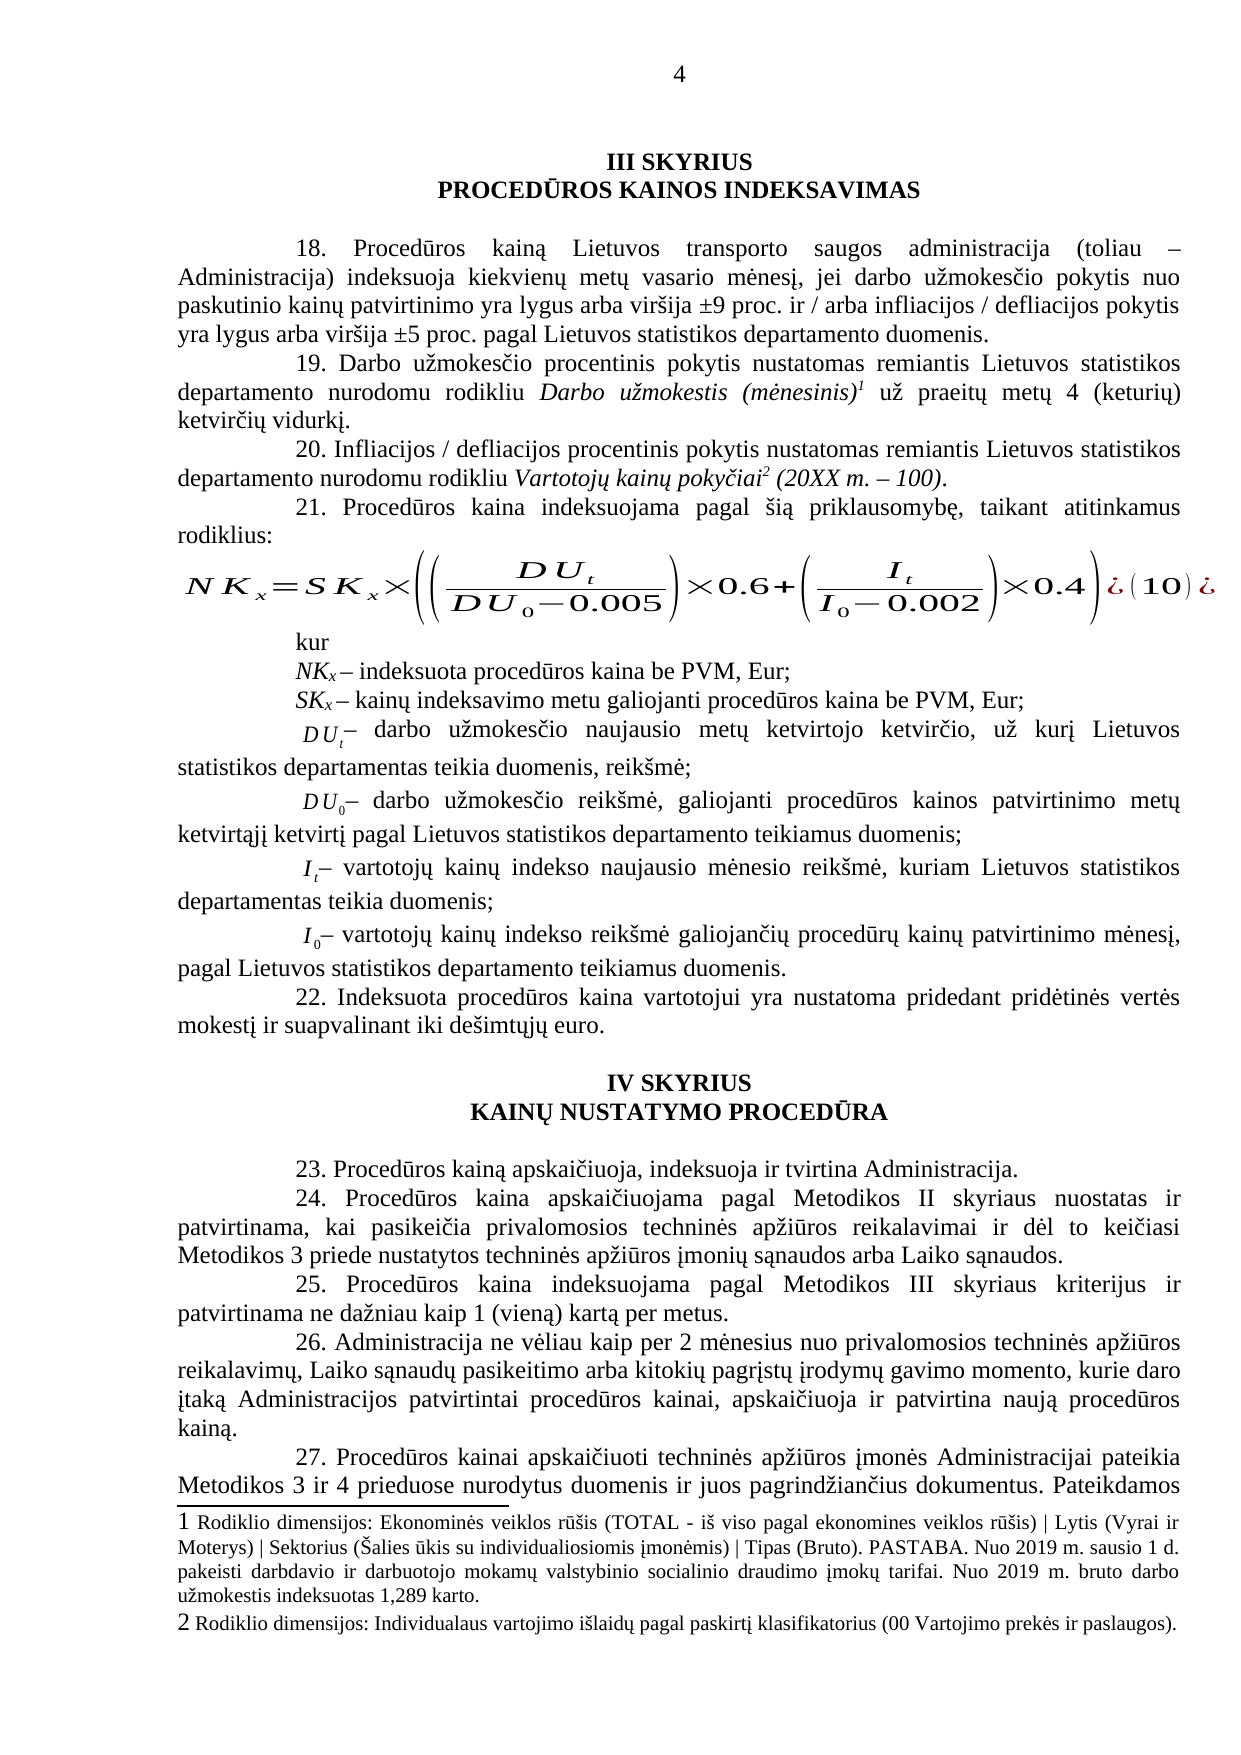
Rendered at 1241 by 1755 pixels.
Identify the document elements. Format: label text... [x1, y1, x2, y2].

text 20. Infliacijos / defliacijos procentinis pokytis nustatomas remiantis Lietuvos statistikos departamento nurodomu rodikliu Vartotojų kainų pokyčiai (20XX m. – 100). [177, 434, 1181, 492]
text 24. Procedūros kaina apskaičiuojama pagal Metodikos II skyriaus nuostatas ir patvirtinama, kai pasikeičia privalomosios techninės apžiūros reikalavimai ir dėl to keičiasi Metodikos 3 priede nustatytos techninės apžiūros įmonių sąnaudos arba Laiko sąnaudos. [177, 1183, 1181, 1269]
text 22. Indeksuota procedūros kaina vartotojui yra nustatoma pridedant pridėtinės vertės mokestį ir suapvalinant iki dešimtųjų euro. [177, 982, 1181, 1039]
text III SKYRIUS [177, 147, 1181, 176]
text Rodiklio dimensijos: Individualaus vartojimo išlaidų pagal paskirtį klasifikatorius (00 Vartojimo prekės ir paslaugos). [177, 1607, 1181, 1636]
text kur [177, 627, 1181, 656]
text 27. Procedūros kainai apskaičiuoti techninės apžiūros įmonės Administracijai pateikia Metodikos 3 ir 4 prieduose nurodytus duomenis ir juos pagrindžiančius dokumentus. Pateikdamos [177, 1442, 1181, 1499]
text – darbo užmokesčio reikšmė, galiojanti procedūros kainos patvirtinimo metų ketvirtąjį ketvirtį pagal Lietuvos statistikos departamento teikiamus duomenis; [177, 781, 1181, 848]
text PROCEDŪROS KAINOS INDEKSAVIMAS [177, 176, 1181, 204]
text NKx – indeksuota procedūros kaina be PVM, Eur; [177, 656, 1181, 685]
text 21. Procedūros kaina indeksuojama pagal šią priklausomybę, taikant atitinkamus rodiklius: [177, 492, 1181, 549]
text 23. Procedūros kainą apskaičiuoja, indeksuoja ir tvirtina Administracija. [177, 1154, 1181, 1183]
text 18. Procedūros kainą Lietuvos transporto saugos administracija (toliau – Administracija) indeksuoja kiekvienų metų vasario mėnesį, jei darbo užmokesčio pokytis nuo paskutinio kainų patvirtinimo yra lygus arba viršija ±9 proc. ir / arba infliacijos / defliacijos pokytis yra lygus arba viršija ±5 proc. pagal Lietuvos statistikos departamento duomenis. [177, 233, 1181, 348]
text SKx – kainų indeksavimo metu galiojanti procedūros kaina be PVM, Eur; [177, 685, 1181, 714]
text IV SKYRIUS [177, 1068, 1181, 1097]
text 26. Administracija ne vėliau kaip per 2 mėnesius nuo privalomosios techninės apžiūros reikalavimų, Laiko sąnaudų pasikeitimo arba kitokių pagrįstų įrodymų gavimo momento, kurie daro įtaką Administracijos patvirtintai procedūros kainai, apskaičiuoja ir patvirtina naują procedūros kainą. [177, 1327, 1181, 1442]
text – vartotojų kainų indekso reikšmė galiojančių procedūrų kainų patvirtinimo mėnesį, pagal Lietuvos statistikos departamento teikiamus duomenis. [177, 915, 1181, 982]
text – vartotojų kainų indekso naujausio mėnesio reikšmė, kuriam Lietuvos statistikos departamentas teikia duomenis; [177, 848, 1181, 915]
text Rodiklio dimensijos: Ekonominės veiklos rūšis (TOTAL - iš viso pagal ekonomines veiklos rūšis) | Lytis (Vyrai ir Moterys) | Sektorius (Šalies ūkis su individualiosiomis įmonėmis) | Tipas (Bruto). PASTABA. Nuo 2019 m. sausio 1 d. pakeisti darbdavio ir darbuotojo mokamų valstybinio socialinio draudimo įmokų tarifai. Nuo 2019 m. bruto darbo užmokestis indeksuotas 1,289 karto. [177, 1506, 1181, 1607]
text – darbo užmokesčio naujausio metų ketvirtojo ketvirčio, už kurį Lietuvos statistikos departamentas teikia duomenis, reikšmė; [177, 714, 1181, 781]
text 19. Darbo užmokesčio procentinis pokytis nustatomas remiantis Lietuvos statistikos departamento nurodomu rodikliu Darbo užmokestis (mėnesinis) už praeitų metų 4 (keturių) ketvirčių vidurkį. [177, 348, 1181, 434]
text KAINŲ NUSTATYMO PROCEDŪRA [177, 1097, 1181, 1125]
text 25. Procedūros kaina indeksuojama pagal Metodikos III skyriaus kriterijus ir patvirtinama ne dažniau kaip 1 (vieną) kartą per metus. [177, 1269, 1181, 1327]
